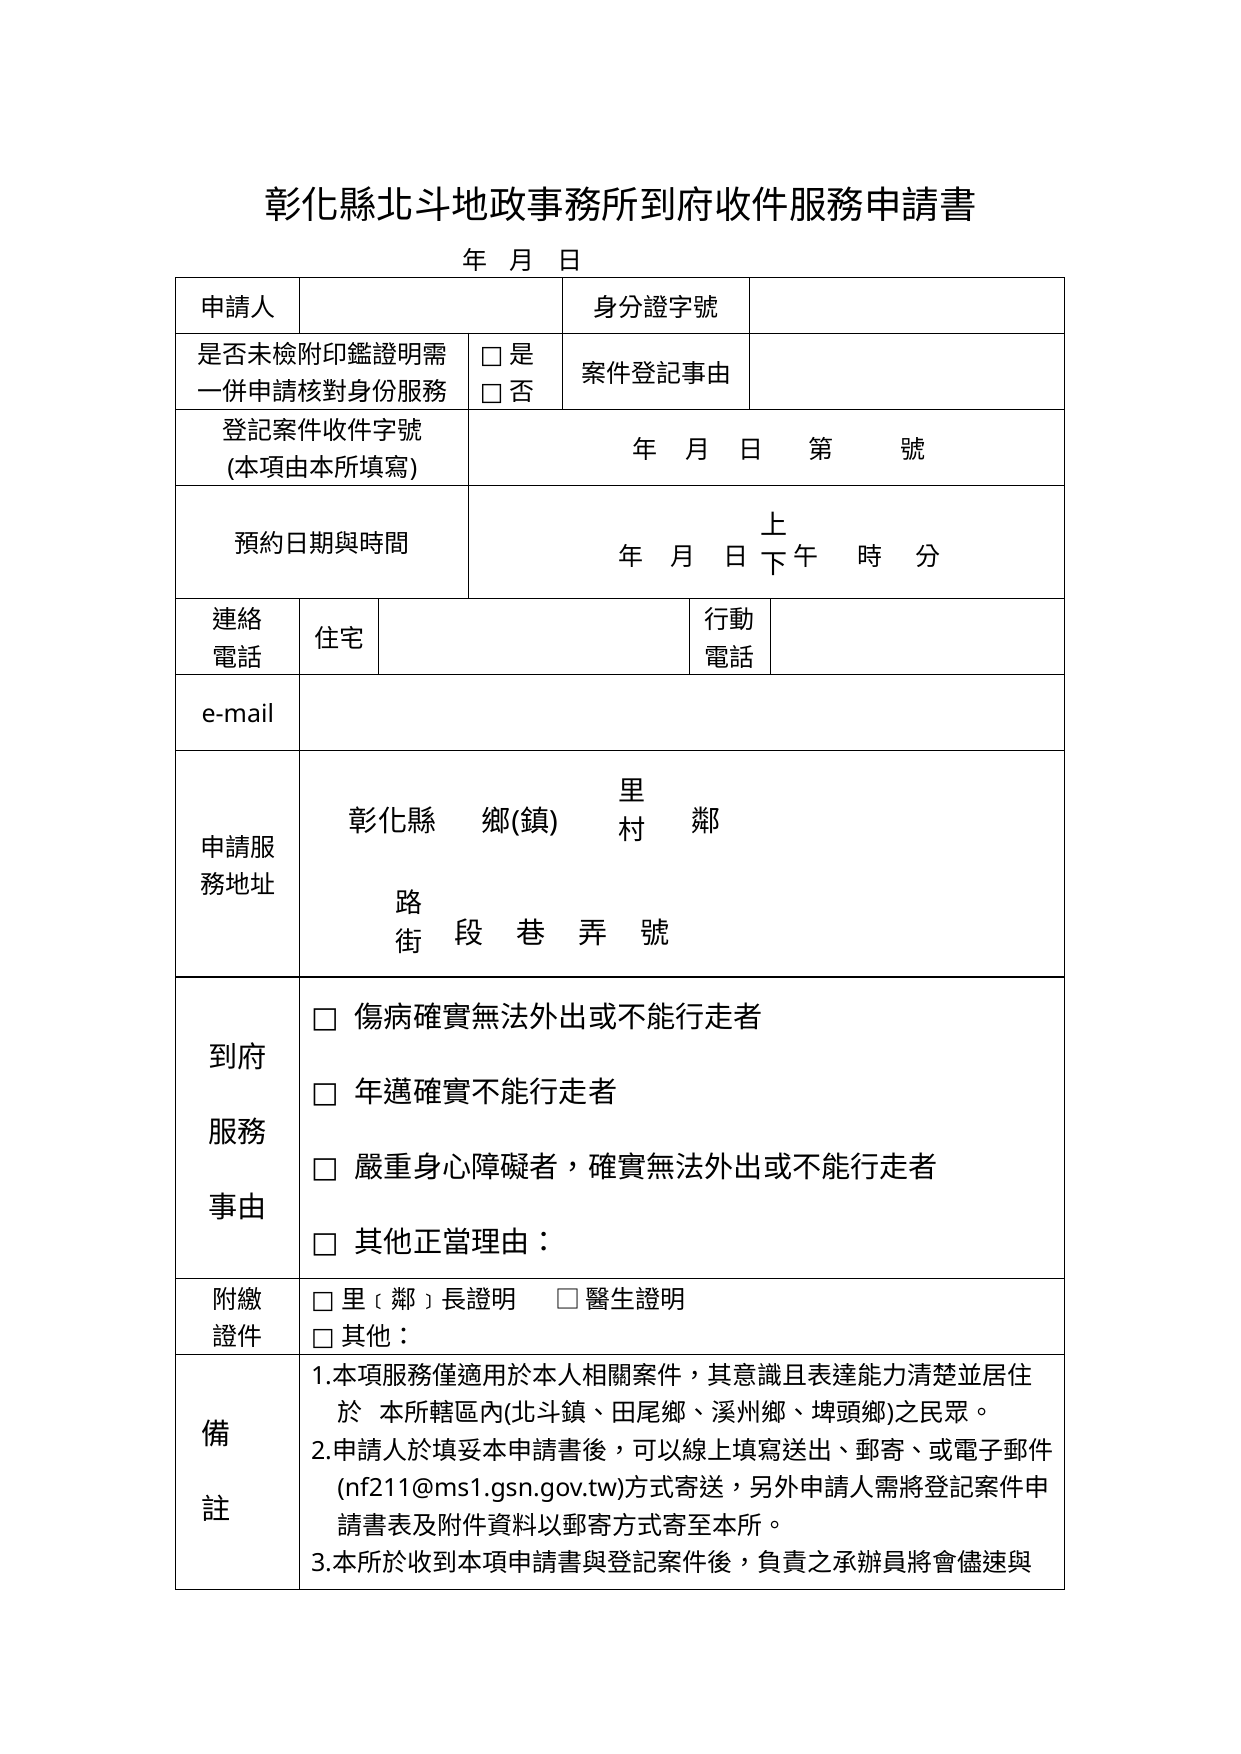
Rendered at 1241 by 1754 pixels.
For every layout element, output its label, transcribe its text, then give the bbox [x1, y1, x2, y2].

table_cell 到府 服務 事由 [176, 978, 299, 1277]
table_cell 住宅 [300, 599, 378, 674]
table_cell 傷病確實無法外出或不能行走者 年邁確實不能行走者 嚴重身心障礙者，確實無法外出或不能行走者 其他正當理由： [300, 978, 1064, 1277]
table_header [750, 278, 1064, 333]
table_cell 年 月 日 上 下 午 時 分 [469, 486, 1064, 598]
table_cell 附繳 證件 [176, 1279, 299, 1353]
table_cell 登記案件收件字號 (本項由本所填寫) [176, 410, 468, 485]
table_header [300, 278, 562, 333]
table_cell □ 里﹝鄰﹞長證明 □ 醫生證明 □ 其他： [300, 1279, 1064, 1353]
table_cell 連絡 電話 [176, 599, 299, 674]
table_cell 預約日期與時間 [176, 486, 468, 598]
table_cell 備 註 [176, 1355, 299, 1588]
table_cell □ 是 □ 否 [469, 334, 562, 409]
table_cell 是否未檢附印鑑證明需一併申請核對身份服務 [176, 334, 468, 409]
table_cell [300, 675, 1064, 750]
table_cell 1.本項服務僅適用於本人相關案件，其意識且表達能力清楚並居住於 本所轄區內(北斗鎮、田尾鄉、溪州鄉、埤頭鄉)之民眾。 2.申請人於填妥本申請書後，可以線上填寫送出、郵寄、或電子郵件(nf211@ms1.gsn.gov.tw)方式寄送，另外申請人需將登記案件申請書表及附件資料以郵寄方式寄至本所。 3.本所於收到本項申請書與登記案件後，負責之承辦員將會儘速與 [300, 1355, 1064, 1588]
text 彰化縣北斗地政事務所到府收件服務申請書 [187, 164, 1053, 239]
table_cell 行動 電話 [690, 599, 770, 674]
text 年 月 日 [187, 239, 1053, 277]
table_cell 彰化縣 鄉(鎮) 里村 鄰 路街 段 巷 弄 號 [300, 751, 1064, 976]
table_header 身分證字號 [563, 278, 749, 333]
table_cell 案件登記事由 [563, 334, 749, 409]
table_cell [750, 334, 1064, 409]
table_cell 申請服 務地址 [176, 751, 299, 976]
table_header 申請人 [176, 278, 299, 333]
table_cell 年 月 日 第 號 [469, 410, 1064, 485]
table_cell [379, 599, 689, 674]
table_cell [771, 599, 1064, 674]
table_cell e-mail [176, 675, 299, 750]
